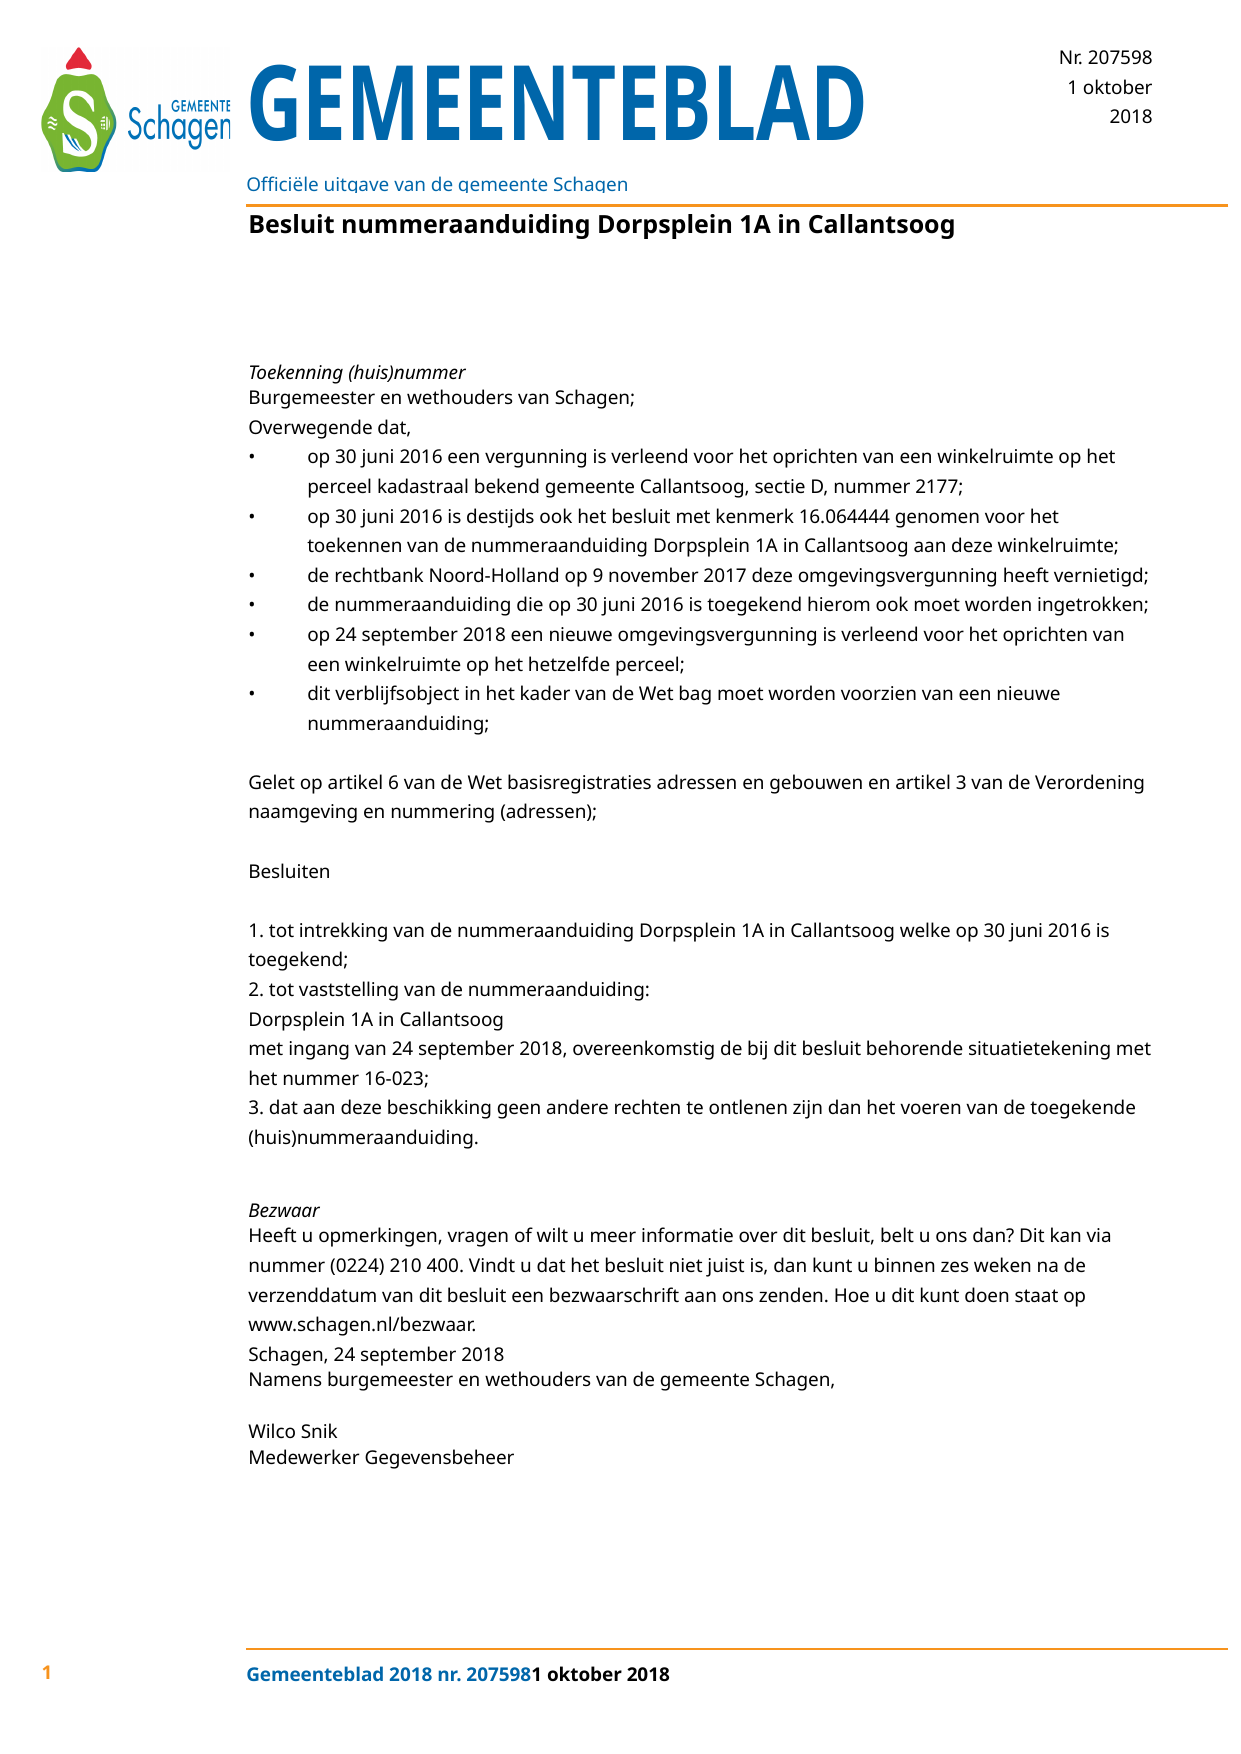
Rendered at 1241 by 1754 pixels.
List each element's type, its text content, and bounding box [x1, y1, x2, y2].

text naamgeving en nummering (adressen); [248, 799, 1152, 824]
picture [41, 47, 231, 172]
text Besluit nummeraanduiding Dorpsplein 1A in Callantsoog [248, 207, 1152, 241]
list dit verblijfsobject in het kader van de Wet bag moet worden voorzien van een nieuwe nummeraanduiding; [248, 680, 1152, 736]
text www.schagen.nl/bezwaar. [248, 1311, 1152, 1337]
list op 30 juni 2016 is destijds ook het besluit met kenmerk 16.064444 genomen voor het toekennen van de nummeraanduiding Dorpsplein 1A in Callantsoog aan deze winkelruimte; [248, 503, 1152, 558]
text Schagen, 24 september 2018 [248, 1341, 1152, 1367]
text Besluiten [248, 858, 1152, 884]
text Medewerker Gegevensbeheer [248, 1444, 1152, 1469]
text 1. tot intrekking van de nummeraanduiding Dorpsplein 1A in Callantsoog welke op 30 juni 2016 is toegekend; [248, 917, 1152, 972]
text Bezwaar [248, 1197, 1152, 1223]
text Dorpsplein 1A in Callantsoog [248, 1006, 1152, 1032]
text Gelet op artikel 6 van de Wet basisregistraties adressen en gebouwen en artikel 3 van de Verordening [248, 769, 1152, 795]
list op 30 juni 2016 een vergunning is verleend voor het oprichten van een winkelruimte op het perceel kadastraal bekend gemeente Callantsoog, sectie D, nummer 2177; [248, 444, 1152, 499]
list op 24 september 2018 een nieuwe omgevingsvergunning is verleend voor het oprichten van een winkelruimte op het hetzelfde perceel; [248, 621, 1152, 677]
list de nummeraanduiding die op 30 juni 2016 is toegekend hierom ook moet worden ingetrokken; [248, 592, 1152, 617]
text Heeft u opmerkingen, vragen of wilt u meer informatie over dit besluit, belt u ons dan? Dit kan via nummer (0224) 210 400. Vindt u dat het besluit niet juist is, dan kunt u binnen zes weken na de verzenddatum van dit besluit een bezwaarschrift aan ons zenden. Hoe u dit kunt doen staat op [248, 1223, 1152, 1307]
text 2. tot vaststelling van de nummeraanduiding: [248, 976, 1152, 1002]
text Namens burgemeester en wethouders van de gemeente Schagen, [248, 1367, 1152, 1392]
text met ingang van 24 september 2018, overeenkomstig de bij dit besluit behorende situatietekening met het nummer 16-023; [248, 1035, 1152, 1091]
text 3. dat aan deze beschikking geen andere rechten te ontlenen zijn dan het voeren van de toegekende (huis)nummeraanduiding. [248, 1094, 1152, 1150]
text Toekenning (huis)nummer [248, 359, 1152, 384]
list de rechtbank Noord-Holland op 9 november 2017 deze omgevingsvergunning heeft vernietigd; [248, 562, 1152, 588]
text Wilco Snik [248, 1418, 1152, 1444]
text Burgemeester en wethouders van Schagen; [248, 384, 1152, 410]
text Overwegende dat, [248, 414, 1152, 440]
